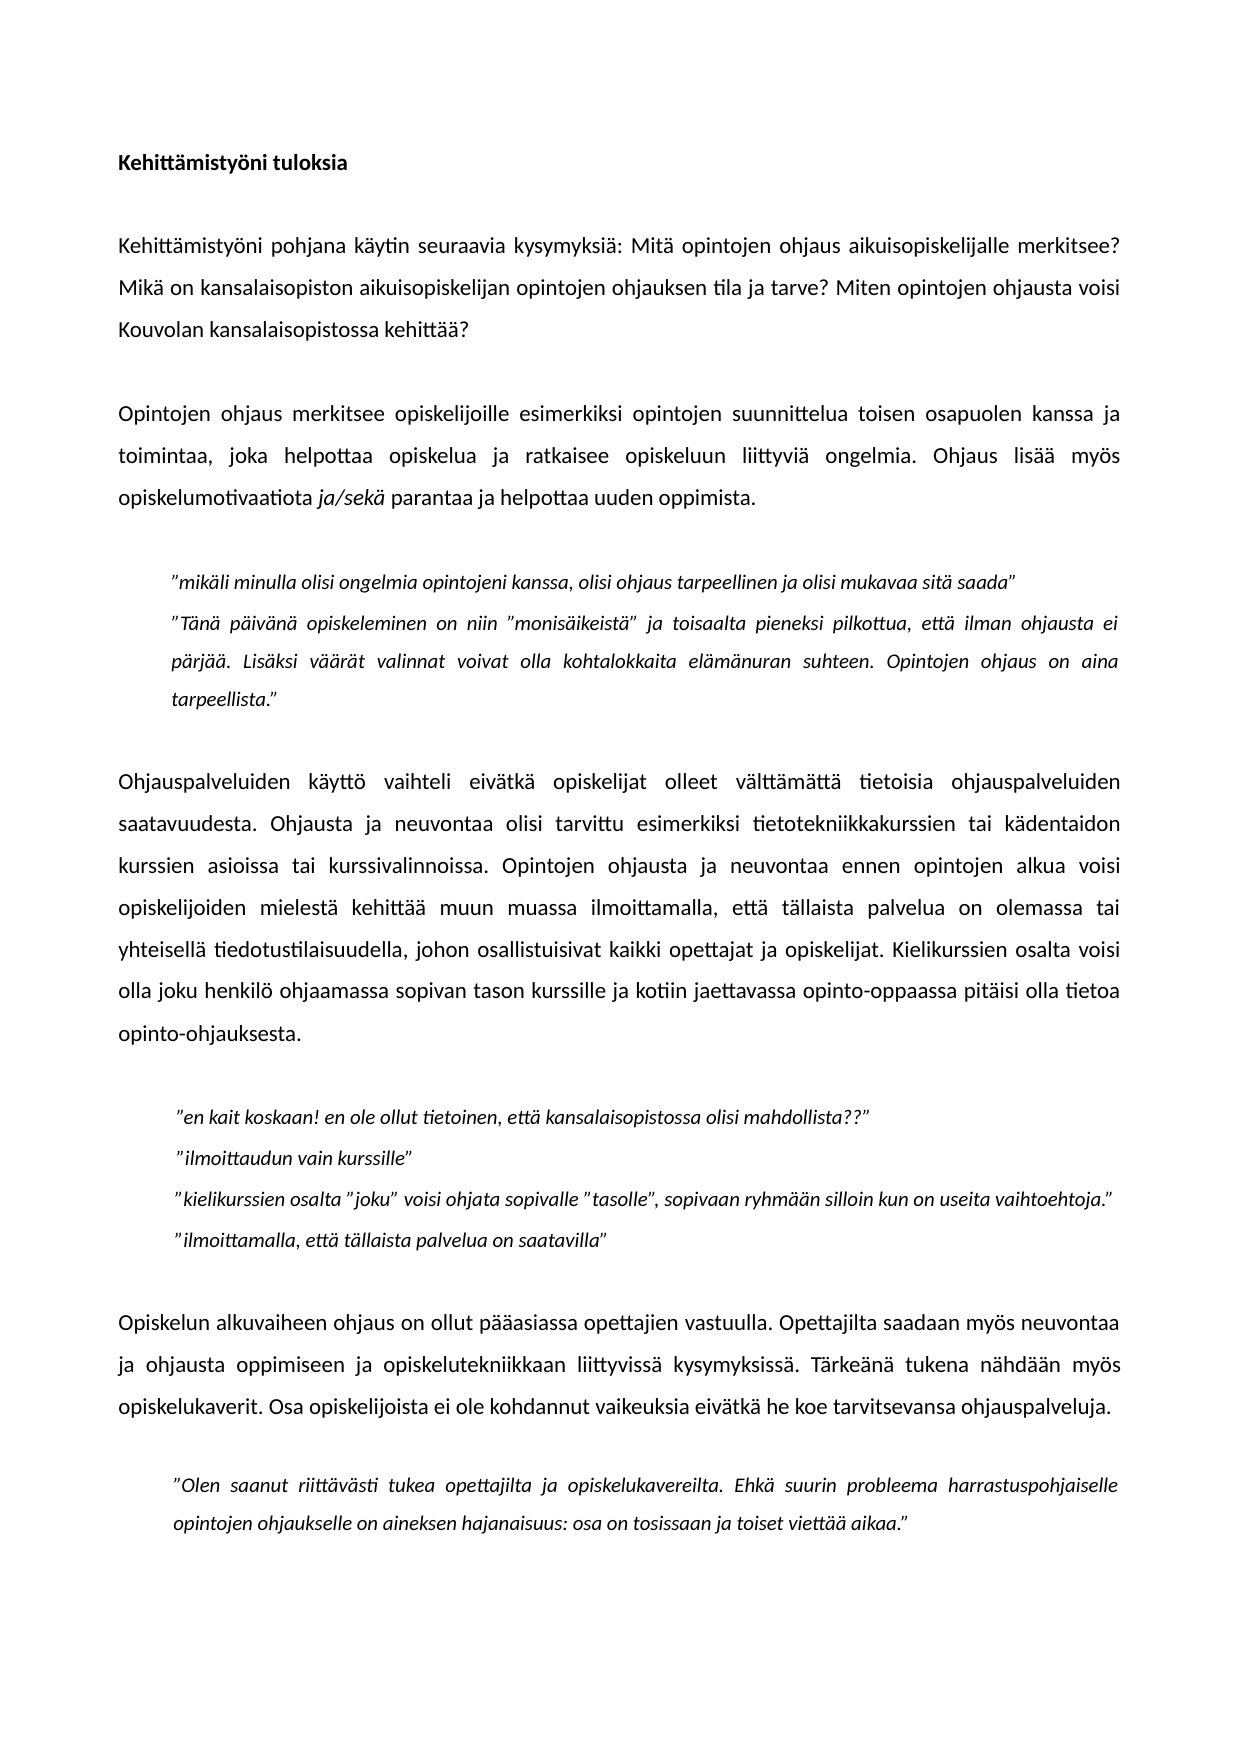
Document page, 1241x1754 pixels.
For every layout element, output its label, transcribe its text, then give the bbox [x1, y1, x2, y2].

text ”mikäli minulla olisi ongelmia opintojeni kanssa, olisi ohjaus tarpeellinen ja olisi mukavaa sitä saada” [171, 569, 1122, 595]
text ”kielikurssien osalta ”joku” voisi ohjata sopivalle ”tasolle”, sopivaan ryhmään silloin kun on useita vaihtoehtoja.” [174, 1187, 1122, 1212]
text ”Tänä päivänä opiskeleminen on niin ”monisäikeistä” ja toisaalta pieneksi pilkottua, että ilman ohjausta ei pärjää. Lisäksi väärät valinnat voivat olla kohtalokkaita elämänuran suhteen. Opintojen ohjaus on aina tarpeellista.” [171, 610, 1122, 712]
text Opiskelun alkuvaiheen ohjaus on ollut pääasiassa opettajien vastuulla. Opettajilta saadaan myös neuvontaa ja ohjausta oppimiseen ja opiskelutekniikkaan liittyvissä kysymyksissä. Tärkeänä tukena nähdään myös opiskelukaverit. Osa opiskelijoista ei ole kohdannut vaikeuksia eivätkä he koe tarvitsevansa ohjauspalveluja. [118, 1308, 1122, 1420]
text ”en kait koskaan! en ole ollut tietoinen, että kansalaisopistossa olisi mahdollista??” [176, 1104, 1122, 1130]
text ”ilmoittaudun vain kurssille” [176, 1146, 1122, 1171]
text ”Olen saanut riittävästi tukea opettajilta ja opiskelukavereilta. Ehkä suurin probleema harrastuspohjaiselle opintojen ohjaukselle on aineksen hajanaisuus: osa on tosissaan ja toiset viettää aikaa.” [173, 1472, 1122, 1535]
text Kehittämistyöni pohjana käytin seuraavia kysymyksiä: Mitä opintojen ohjaus aikuisopiskelijalle merkitsee? Mikä on kansalaisopiston aikuisopiskelijan opintojen ohjauksen tila ja tarve? Miten opintojen ohjausta voisi Kouvolan kansalaisopistossa kehittää? [118, 232, 1122, 343]
text ”ilmoittamalla, että tällaista palvelua on saatavilla” [174, 1228, 1122, 1253]
text Ohjauspalveluiden käyttö vaihteli eivätkä opiskelijat olleet välttämättä tietoisia ohjauspalveluiden saatavuudesta. Ohjausta ja neuvontaa olisi tarvittu esimerkiksi tietotekniikkakurssien tai kädentaidon kurssien asioissa tai kurssivalinnoissa. Opintojen ohjausta ja neuvontaa ennen opintojen alkua voisi opiskelijoiden mielestä kehittää muun muassa ilmoittamalla, että tällaista palvelua on olemassa tai yhteisellä tiedotustilaisuudella, johon osallistuisivat kaikki opettajat ja opiskelijat. Kielikurssien osalta voisi olla joku henkilö ohjaamassa sopivan tason kurssille ja kotiin jaettavassa opinto-oppaassa pitäisi olla tietoa opinto-ohjauksesta. [118, 767, 1122, 1047]
text Opintojen ohjaus merkitsee opiskelijoille esimerkiksi opintojen suunnittelua toisen osapuolen kanssa ja toimintaa, joka helpottaa opiskelua ja ratkaisee opiskeluun liittyviä ongelmia. Ohjaus lisää myös opiskelumotivaatiota ja/sekä parantaa ja helpottaa uuden oppimista. [118, 399, 1122, 511]
text Kehittämistyöni tuloksia [118, 148, 1122, 176]
